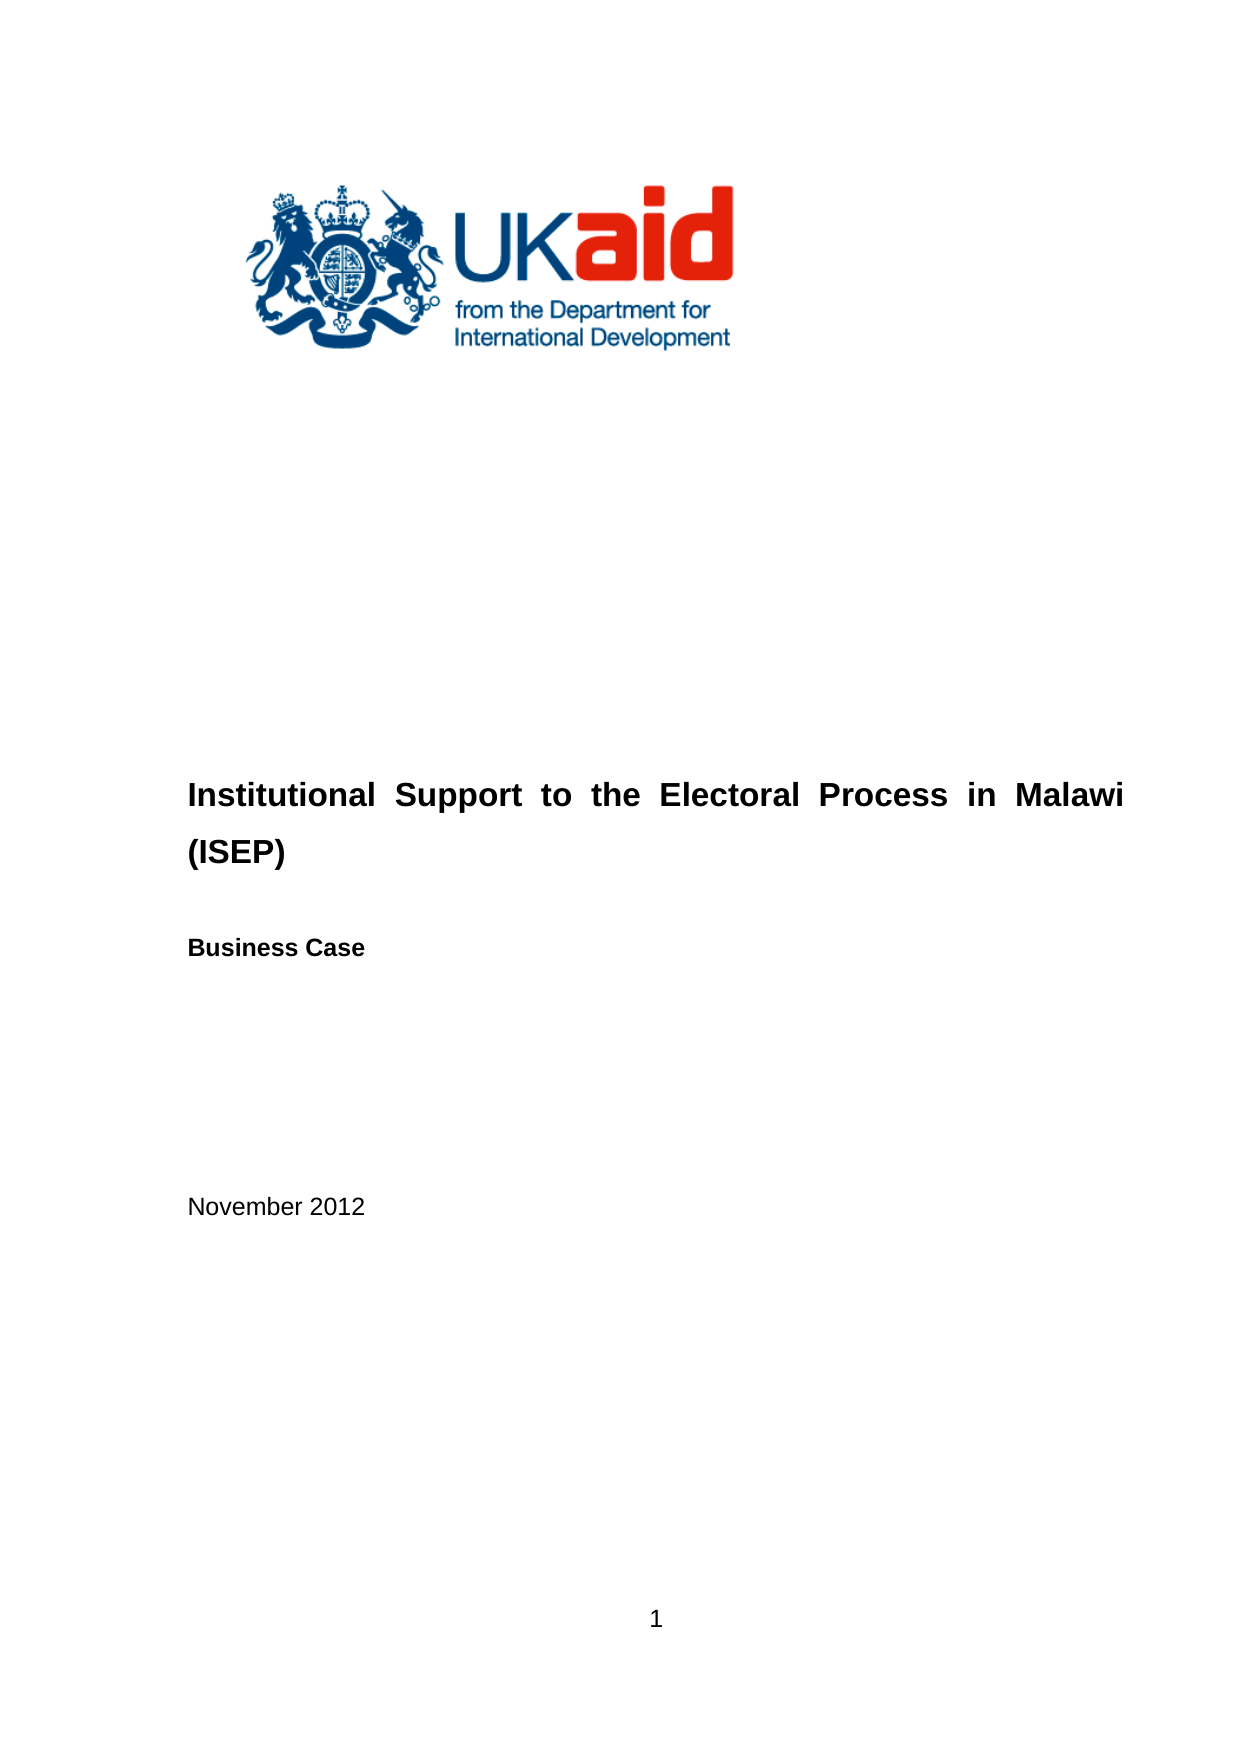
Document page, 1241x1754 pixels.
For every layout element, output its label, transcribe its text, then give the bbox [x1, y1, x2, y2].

text Business Case [187, 933, 1125, 962]
text Institutional Support to the Electoral Process in Malawi (ISEP) [187, 775, 1125, 871]
text November 2012 [187, 1192, 1125, 1221]
